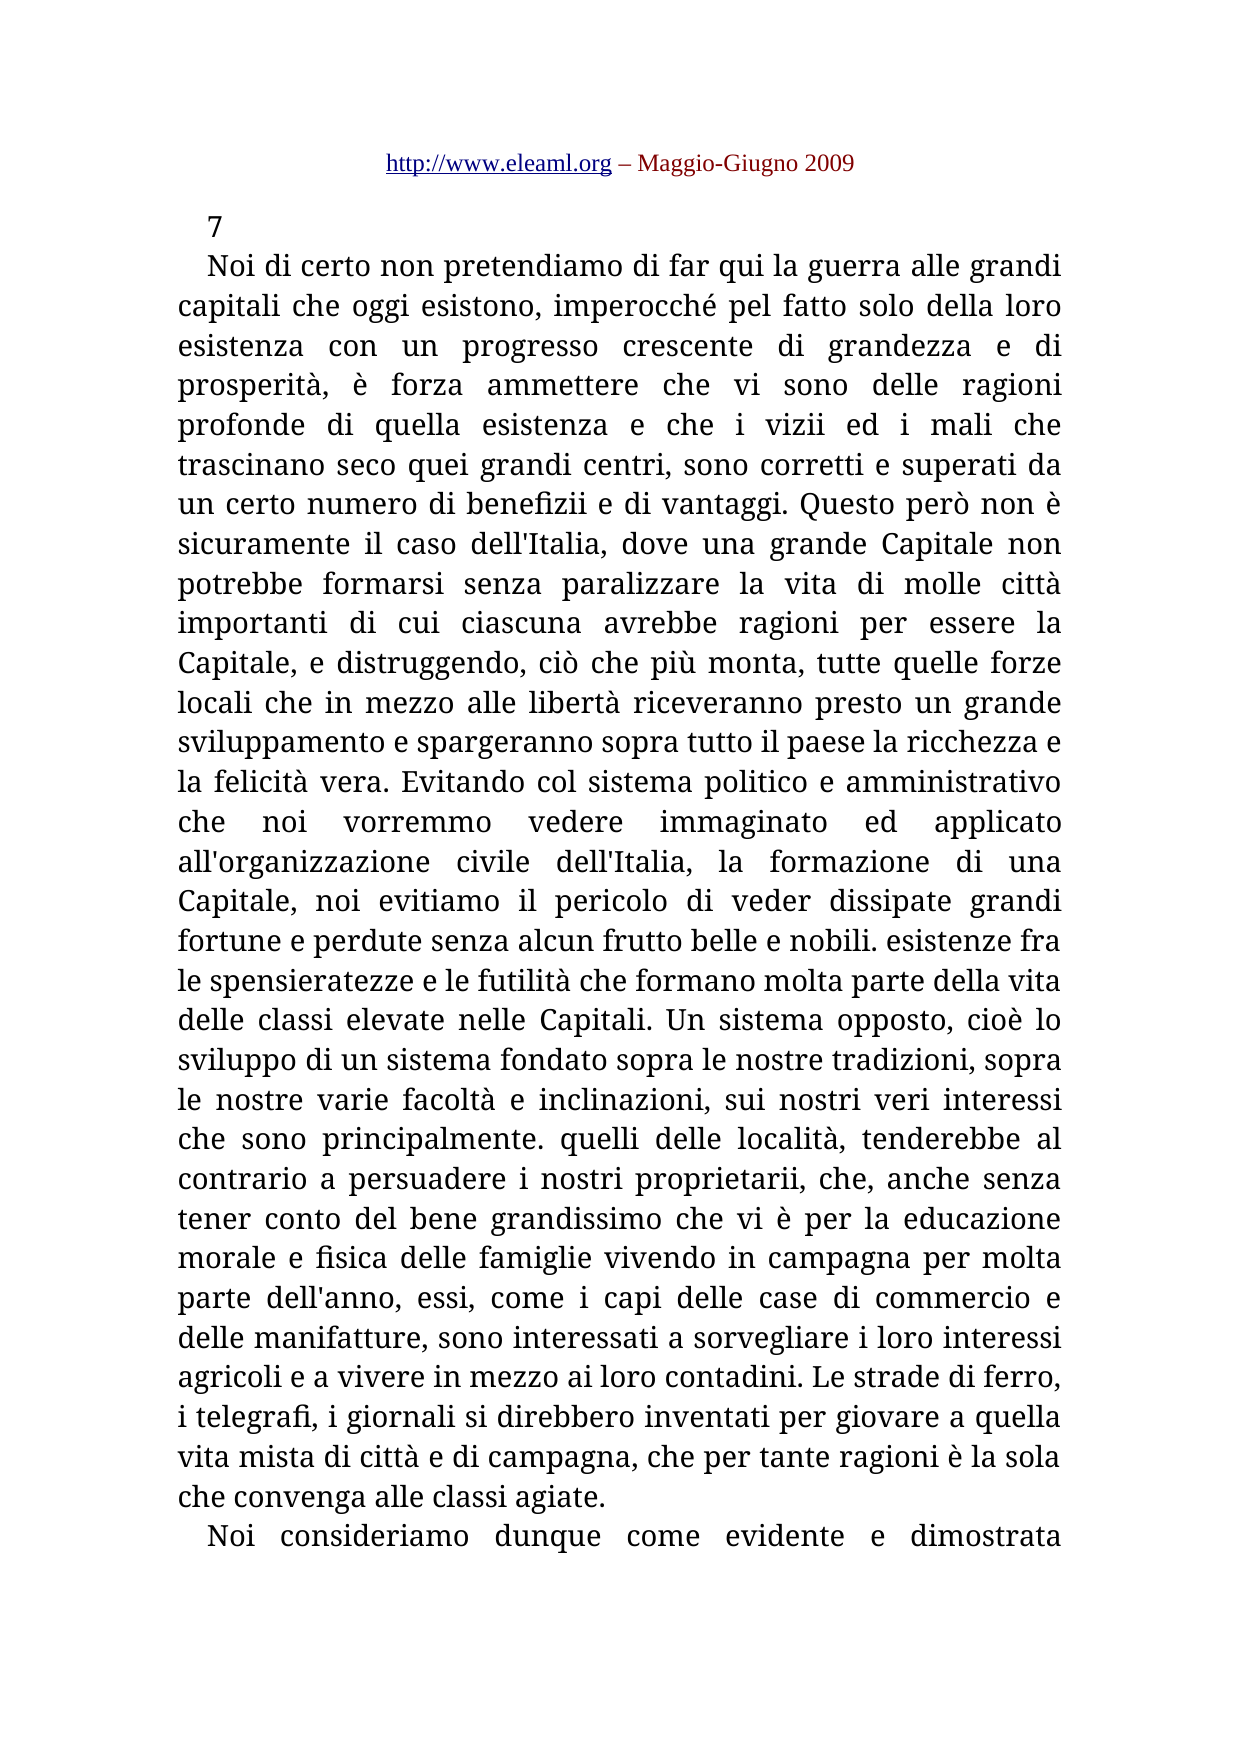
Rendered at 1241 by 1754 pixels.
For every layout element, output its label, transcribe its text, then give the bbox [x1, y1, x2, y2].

text Noi consideriamo dunque come evidente e dimostrata [177, 1516, 1063, 1555]
text Noi di certo non pretendiamo di far qui la guerra alle grandi capitali che oggi esistono, imperocché pel fatto solo della loro esistenza con un progresso crescente di grandezza e di prosperità, è forza ammettere che vi sono delle ragioni profonde di quella esistenza e che i vizii ed i mali che trascinano seco quei grandi centri, sono corretti e superati da un certo numero di benefizii e di vantaggi. Questo però non è sicuramente il caso dell'Italia, dove una grande Capitale non potrebbe formarsi senza paralizzare la vita di molle città importanti di cui ciascuna avrebbe ragioni per essere la Capitale, e distruggendo, ciò che più monta, tutte quelle forze locali che in mezzo alle libertà riceveranno presto un grande sviluppamento e spargeranno sopra tutto il paese la ricchezza e la felicità vera. Evitando col sistema politico e amministrativo che noi vorremmo vedere immaginato ed applicato all'organizzazione civile dell'Italia, la formazione di una Capitale, noi evitiamo il pericolo di veder dissipate grandi fortune e perdute senza alcun frutto belle e nobili. esistenze fra le spensieratezze e le futilità che formano molta parte della vita delle classi elevate nelle Capitali. Un sistema opposto, cioè lo sviluppo di un sistema fondato sopra le nostre tradizioni, sopra le nostre varie facoltà e inclinazioni, sui nostri veri interessi che sono principalmente. quelli delle località, tenderebbe al contrario a persuadere i nostri proprietarii, che, anche senza tener conto del bene grandissimo che vi è per la educazione morale e fisica delle famiglie vivendo in campagna per molta parte dell'anno, essi, come i capi delle case di commercio e delle manifatture, sono interessati a sorvegliare i loro interessi agricoli e a vivere in mezzo ai loro contadini. Le strade di ferro, i telegrafi, i giornali si direbbero inventati per giovare a quella vita mista di città e di campagna, che per tante ragioni è la sola che convenga alle classi agiate. [177, 246, 1063, 1516]
text 7 [177, 206, 1063, 246]
